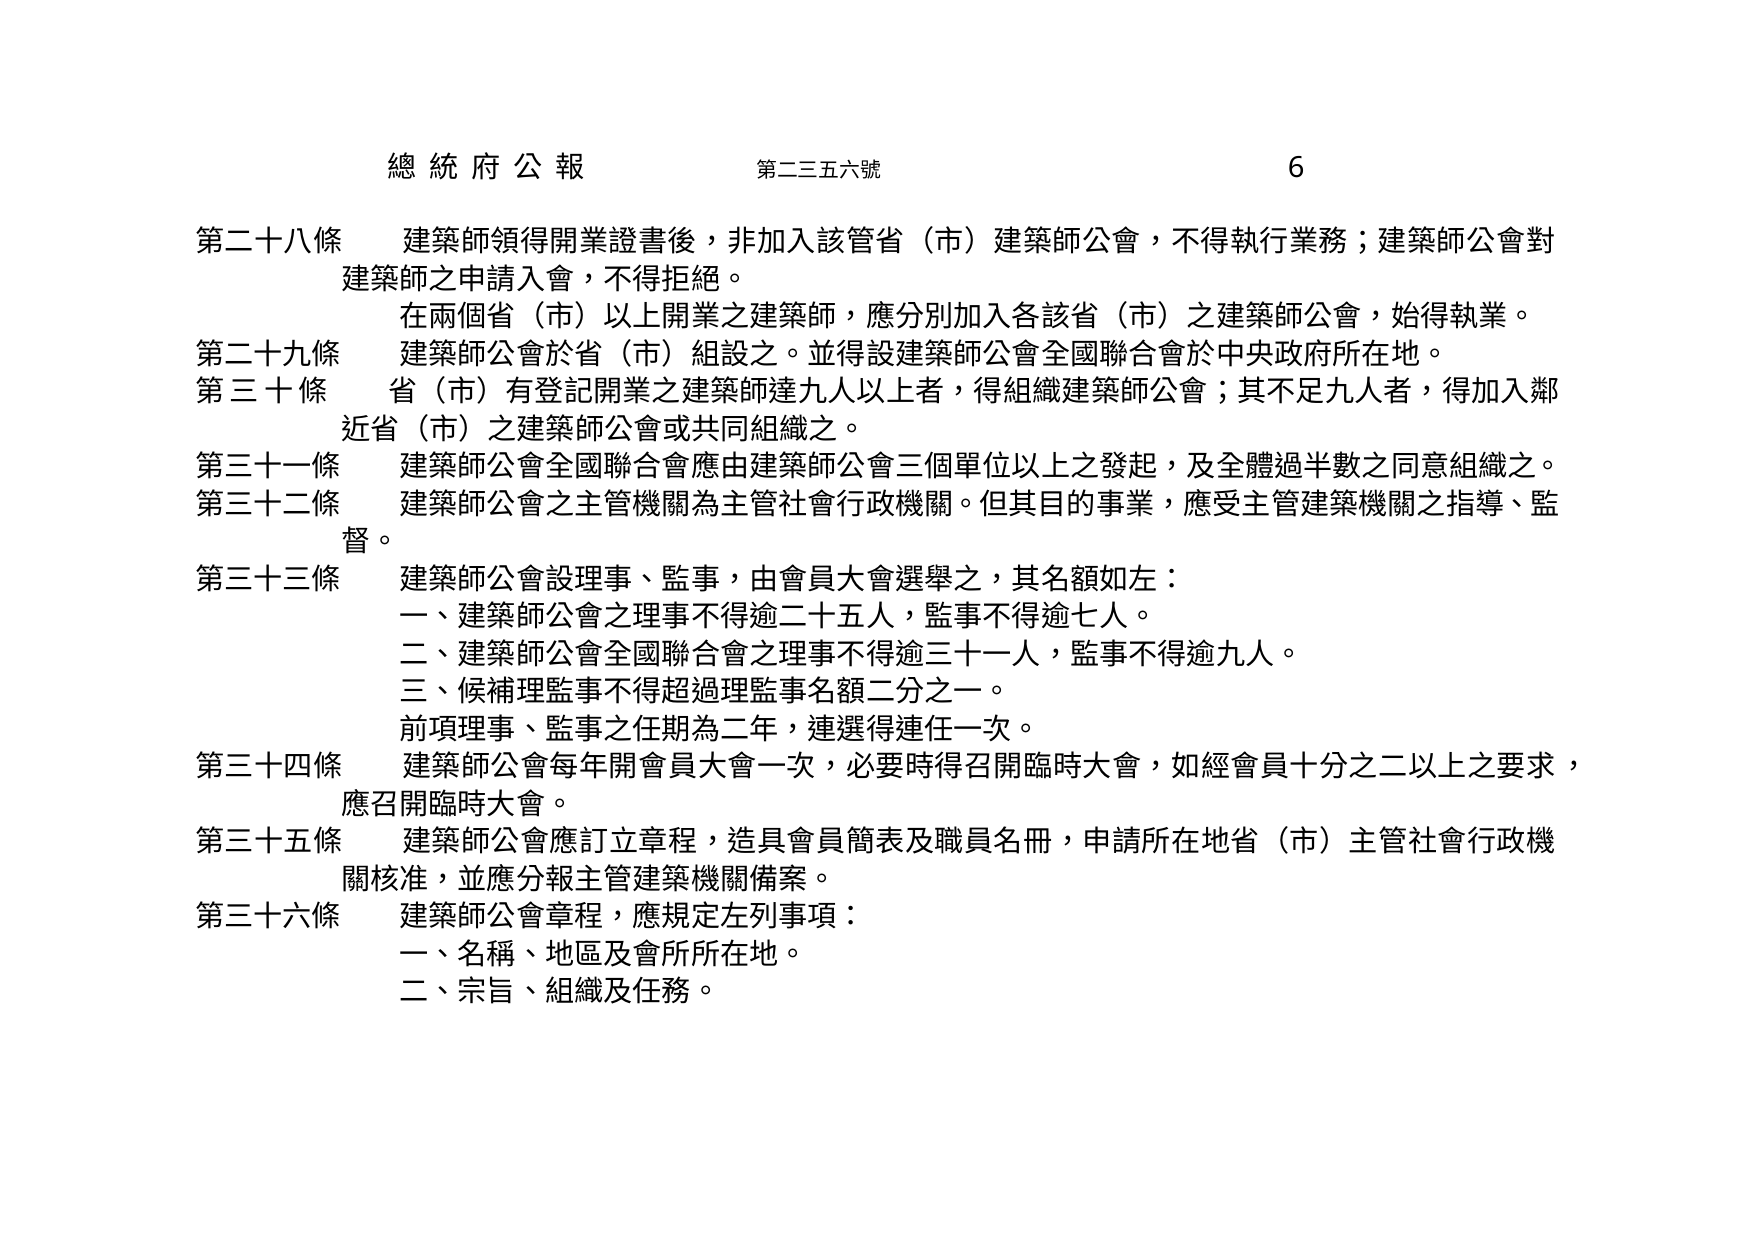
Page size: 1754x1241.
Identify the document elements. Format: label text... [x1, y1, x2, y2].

text 第三十四條 建築師公會每年開會員大會一次，必要時得召開臨時大會，如經會員十分之二以上之要求，應召開臨時大會。 [195, 747, 1559, 822]
text 第三十六條 建築師公會章程，應規定左列事項： [195, 897, 1559, 934]
text 三、候補理監事不得超過理監事名額二分之一。 [399, 672, 1559, 709]
text 第三十五條 建築師公會應訂立章程，造具會員簡表及職員名冊，申請所在地省（市）主管社會行政機關核准，並應分報主管建築機關備案。 [195, 822, 1559, 897]
text 第三十一條 建築師公會全國聯合會應由建築師公會三個單位以上之發起，及全體過半數之同意組織之。 [195, 447, 1559, 484]
text 在兩個省（市）以上開業之建築師，應分別加入各該省（市）之建築師公會，始得執業。 [341, 297, 1559, 334]
text 前項理事、監事之任期為二年，連選得連任一次。 [341, 709, 1559, 747]
text 二、宗旨、組織及任務。 [399, 972, 1559, 1009]
text 第二十八條 建築師領得開業證書後，非加入該管省（市）建築師公會，不得執行業務；建築師公會對建築師之申請入會，不得拒絕。 [195, 222, 1559, 297]
text 第二十九條 建築師公會於省（市）組設之。並得設建築師公會全國聯合會於中央政府所在地。 [195, 334, 1559, 372]
text 一、名稱、地區及會所所在地。 [399, 934, 1559, 972]
text 二、建築師公會全國聯合會之理事不得逾三十一人，監事不得逾九人。 [399, 634, 1559, 672]
text 第三十條 省（市）有登記開業之建築師達九人以上者，得組織建築師公會；其不足九人者，得加入鄰近省（市）之建築師公會或共同組織之。 [195, 372, 1559, 447]
text 一、建築師公會之理事不得逾二十五人，監事不得逾七人。 [399, 597, 1559, 634]
text 第三十三條 建築師公會設理事、監事，由會員大會選舉之，其名額如左： [195, 559, 1559, 597]
text 第三十二條 建築師公會之主管機關為主管社會行政機關。但其目的事業，應受主管建築機關之指導、監督。 [195, 484, 1559, 559]
